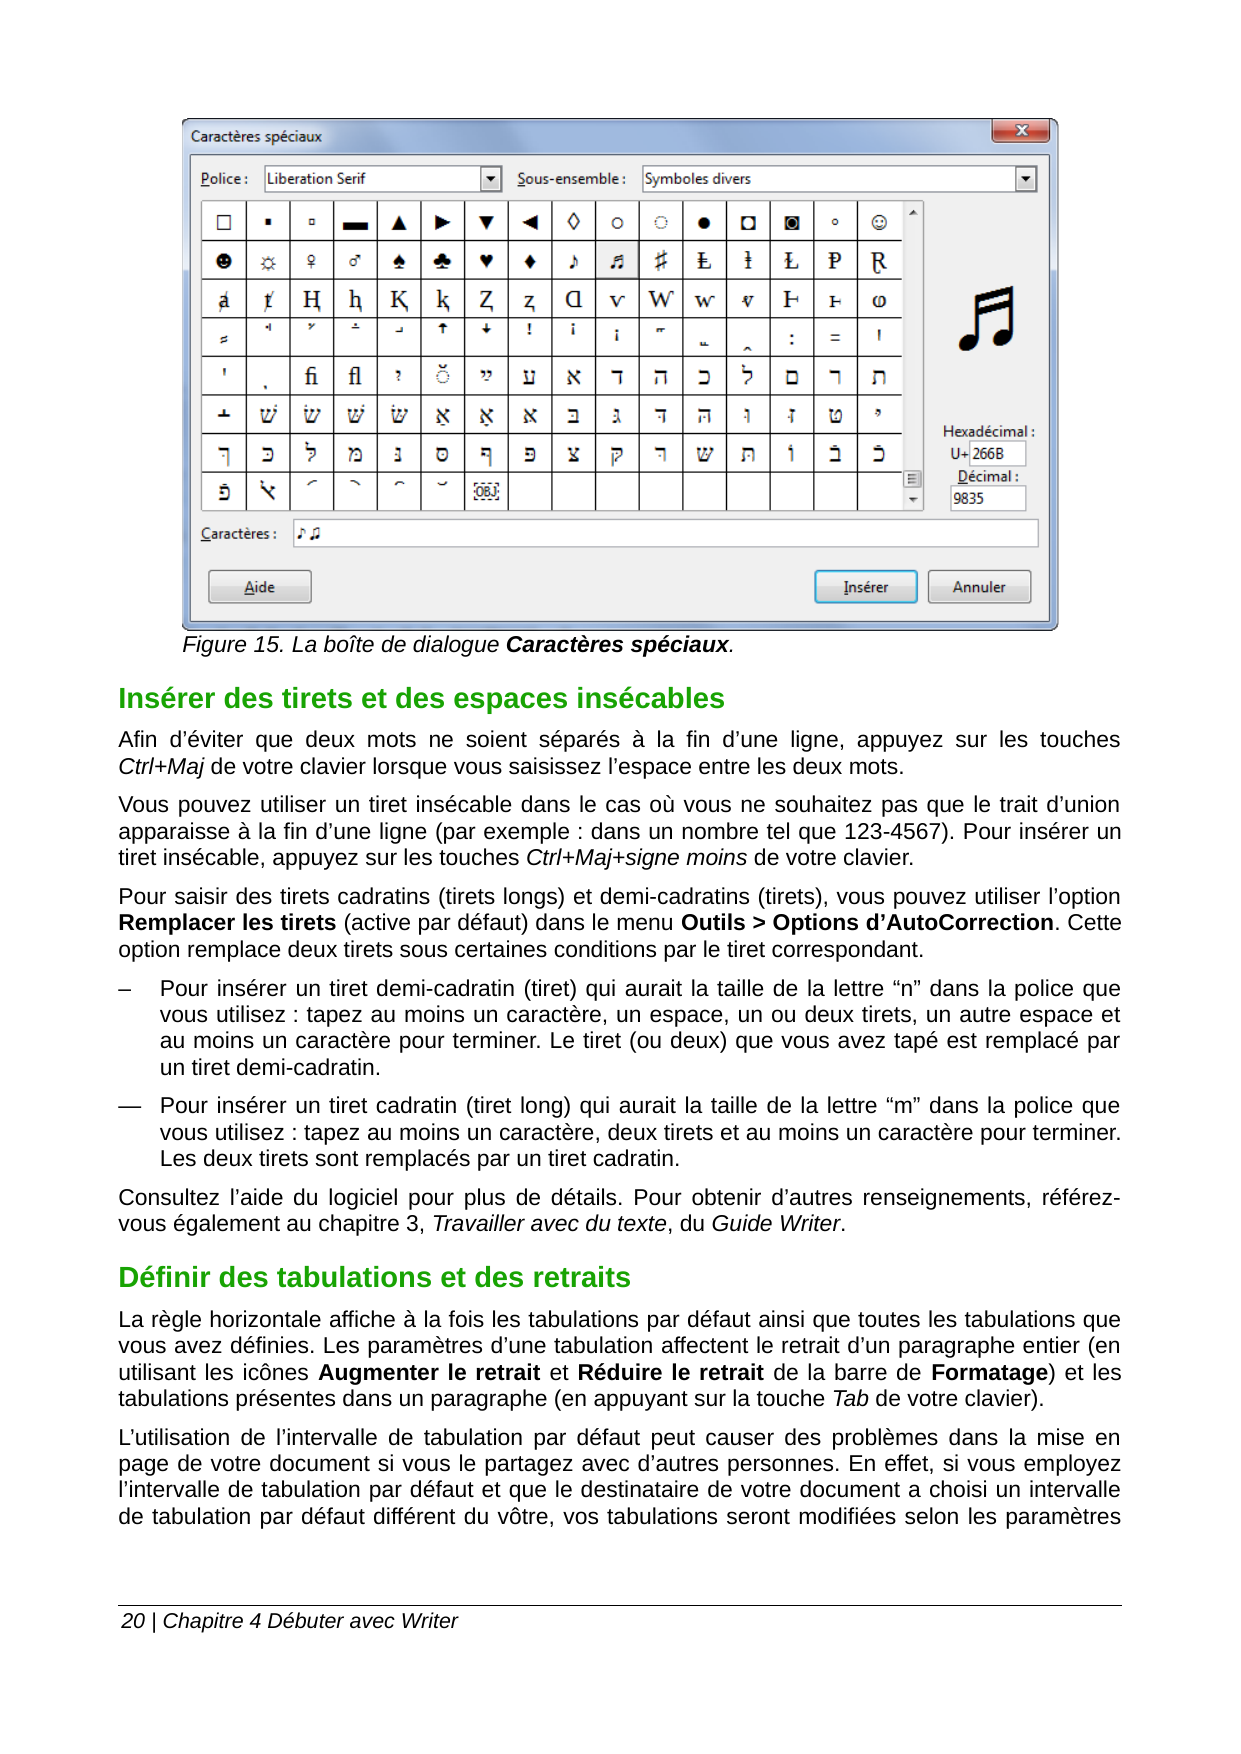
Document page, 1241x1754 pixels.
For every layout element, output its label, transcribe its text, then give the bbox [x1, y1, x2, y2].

text La règle horizontale affiche à la fois les tabulations par défaut ainsi que toutes les tabulations que vous avez définies. Les paramètres d’une tabulation affectent le retrait d’un paragraphe entier (en utilisant les icônes Augmenter le retrait et Réduire le retrait de la barre de Formatage) et les tabulations présentes dans un paragraphe (en appuyant sur la touche Tab de votre clavier). [118, 1306, 1122, 1411]
text Vous pouvez utiliser un tiret insécable dans le cas où vous ne souhaitez pas que le trait d’union apparaisse à la fin d’une ligne (par exemple : dans un nombre tel que 123‑4567). Pour insérer un tiret insécable, appuyez sur les touches Ctrl+Maj+signe moins de votre clavier. [118, 791, 1122, 871]
text Afin d’éviter que deux mots ne soient séparés à la fin d’une ligne, appuyez sur les touches Ctrl+Maj de votre clavier lorsque vous saisissez l’espace entre les deux mots. [118, 726, 1122, 779]
text – Pour insérer un tiret demi-cadratin (tiret) qui aurait la taille de la lettre “n” dans la police que vous utilisez : tapez au moins un caractère, un espace, un ou deux tirets, un autre espace et au moins un caractère pour terminer. Le tiret (ou deux) que vous avez tapé est remplacé par un tiret demi-cadratin. [118, 974, 1122, 1080]
text L’utilisation de l’intervalle de tabulation par défaut peut causer des problèmes dans la mise en page de votre document si vous le partagez avec d’autres personnes. En effet, si vous employez l’intervalle de tabulation par défaut et que le destinataire de votre document a choisi un intervalle de tabulation par défaut différent du vôtre, vos tabulations seront modifiées selon les paramètres [118, 1424, 1122, 1529]
subtitle Définir des tabulations et des retraits [118, 1260, 1122, 1294]
picture [182, 118, 1059, 631]
text Figure 15. La boîte de dialogue Caractères spéciaux. [182, 631, 1058, 657]
text — Pour insérer un tiret cadratin (tiret long) qui aurait la taille de la lettre “m” dans la police que vous utilisez : tapez au moins un caractère, deux tirets et au moins un caractère pour terminer. Les deux tirets sont remplacés par un tiret cadratin. [118, 1092, 1122, 1172]
text Consultez l’aide du logiciel pour plus de détails. Pour obtenir d’autres renseignements, référez-vous également au chapitre 3, Travailler avec du texte, du Guide Writer. [118, 1184, 1122, 1237]
subtitle Insérer des tirets et des espaces insécables [118, 681, 1122, 714]
text Pour saisir des tirets cadratins (tirets longs) et demi-cadratins (tirets), vous pouvez utiliser l’option Remplacer les tirets (active par défaut) dans le menu Outils > Options d’AutoCorrection. Cette option remplace deux tirets sous certaines conditions par le tiret correspondant. [118, 883, 1122, 962]
